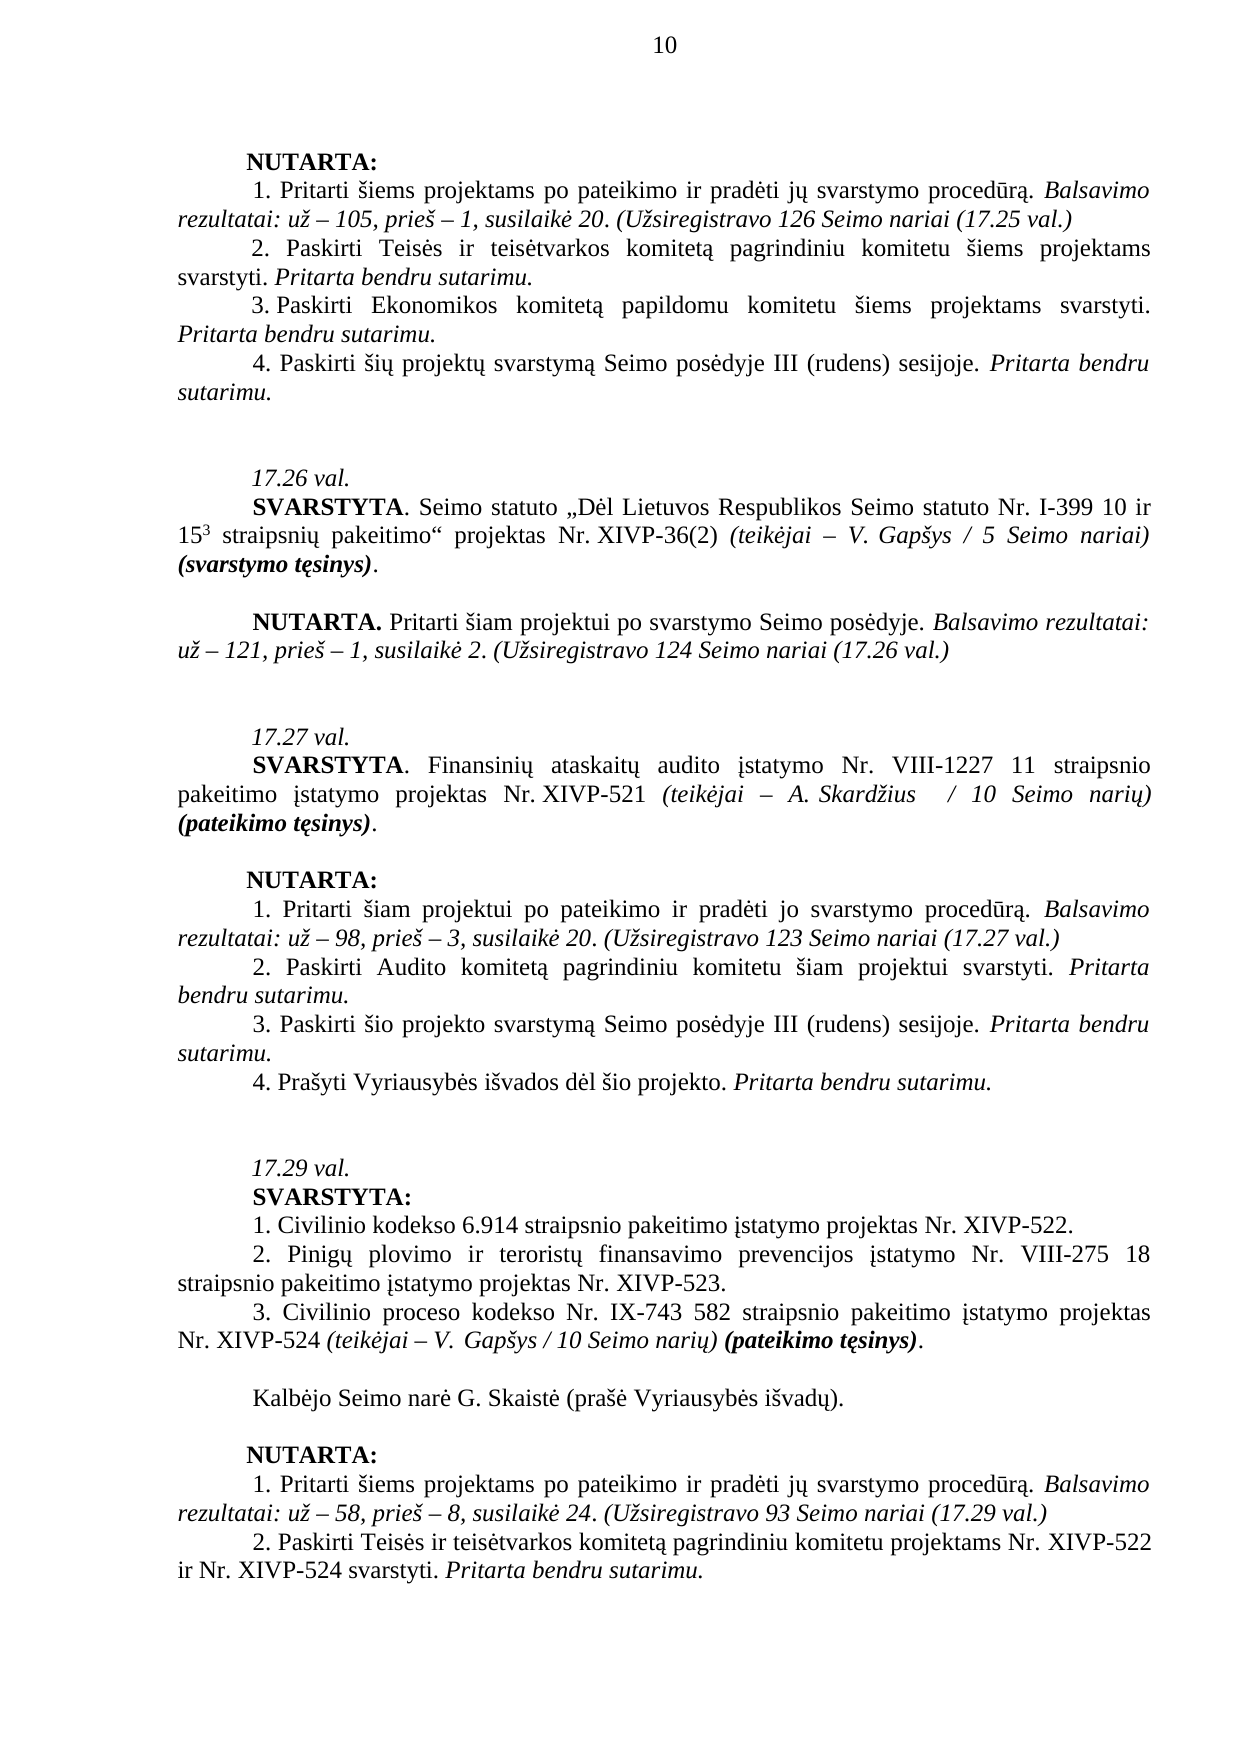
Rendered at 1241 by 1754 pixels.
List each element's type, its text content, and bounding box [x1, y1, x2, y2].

text 3. Civilinio proceso kodekso Nr. IX-743 582 straipsnio pakeitimo įstatymo projektas Nr. XIVP-524 (teikėjai – V. Gapšys / 10 Seimo narių) (pateikimo tęsinys). [177, 1297, 1152, 1354]
text 1. Civilinio kodekso 6.914 straipsnio pakeitimo įstatymo projektas Nr. XIVP-522. [177, 1211, 1152, 1239]
text 1. Pritarti šiam projektui po pateikimo ir pradėti jo svarstymo procedūrą. Balsavimo rezultatai: už – 98, prieš – 3, susilaikė 20. (Užsiregistravo 123 Seimo nariai (17.27 val.) [177, 894, 1152, 952]
text 3. Paskirti šio projekto svarstymą Seimo posėdyje III (rudens) sesijoje. Pritarta bendru sutarimu. [177, 1009, 1152, 1067]
text 1. Pritarti šiems projektams po pateikimo ir pradėti jų svarstymo procedūrą. Balsavimo rezultatai: už – 105, prieš – 1, susilaikė 20. (Užsiregistravo 126 Seimo nariai (17.25 val.) [177, 176, 1152, 233]
text 2. Paskirti Audito komitetą pagrindiniu komitetu šiam projektui svarstyti. Pritarta bendru sutarimu. [177, 952, 1152, 1009]
text 4. Paskirti šių projektų svarstymą Seimo posėdyje III (rudens) sesijoje. Pritarta bendru sutarimu. [177, 348, 1152, 406]
text 17.26 val. [177, 463, 1152, 492]
text NUTARTA: [177, 147, 1152, 176]
text SVARSTYTA. Finansinių ataskaitų audito įstatymo Nr. VIII-1227 11 straipsnio pakeitimo įstatymo projektas Nr. XIVP-521 (teikėjai – A. Skardžius / 10 Seimo narių) (pateikimo tęsinys). [177, 751, 1152, 837]
text NUTARTA. Pritarti šiam projektui po svarstymo Seimo posėdyje. Balsavimo rezultatai: už – 121, prieš – 1, susilaikė 2. (Užsiregistravo 124 Seimo nariai (17.26 val.) [177, 607, 1152, 664]
text SVARSTYTA. Seimo statuto „Dėl Lietuvos Respublikos Seimo statuto Nr. I-399 10 ir 153 straipsnių pakeitimo“ projektas Nr. XIVP-36(2) (teikėjai – V. Gapšys / 5 Seimo nariai) (svarstymo tęsinys). [177, 492, 1152, 578]
text NUTARTA: [177, 866, 1152, 894]
text NUTARTA: [177, 1441, 1152, 1469]
text 17.27 val. [177, 722, 1152, 751]
text 3. Paskirti Ekonomikos komitetą papildomu komitetu šiems projektams svarstyti. Pritarta bendru sutarimu. [177, 291, 1152, 348]
text 2. Paskirti Teisės ir teisėtvarkos komitetą pagrindiniu komitetu šiems projektams svarstyti. Pritarta bendru sutarimu. [177, 233, 1152, 291]
text 2. Paskirti Teisės ir teisėtvarkos komitetą pagrindiniu komitetu projektams Nr. XIVP-522 ir Nr. XIVP-524 svarstyti. Pritarta bendru sutarimu. [177, 1527, 1152, 1584]
text SVARSTYTA: [177, 1182, 1152, 1211]
text 4. Prašyti Vyriausybės išvados dėl šio projekto. Pritarta bendru sutarimu. [177, 1067, 1152, 1096]
text 17.29 val. [177, 1153, 1152, 1182]
text 2. Pinigų plovimo ir teroristų finansavimo prevencijos įstatymo Nr. VIII-275 18 straipsnio pakeitimo įstatymo projektas Nr. XIVP-523. [177, 1239, 1152, 1297]
text Kalbėjo Seimo narė G. Skaistė (prašė Vyriausybės išvadų). [177, 1383, 1152, 1412]
text 1. Pritarti šiems projektams po pateikimo ir pradėti jų svarstymo procedūrą. Balsavimo rezultatai: už – 58, prieš – 8, susilaikė 24. (Užsiregistravo 93 Seimo nariai (17.29 val.) [177, 1469, 1152, 1527]
